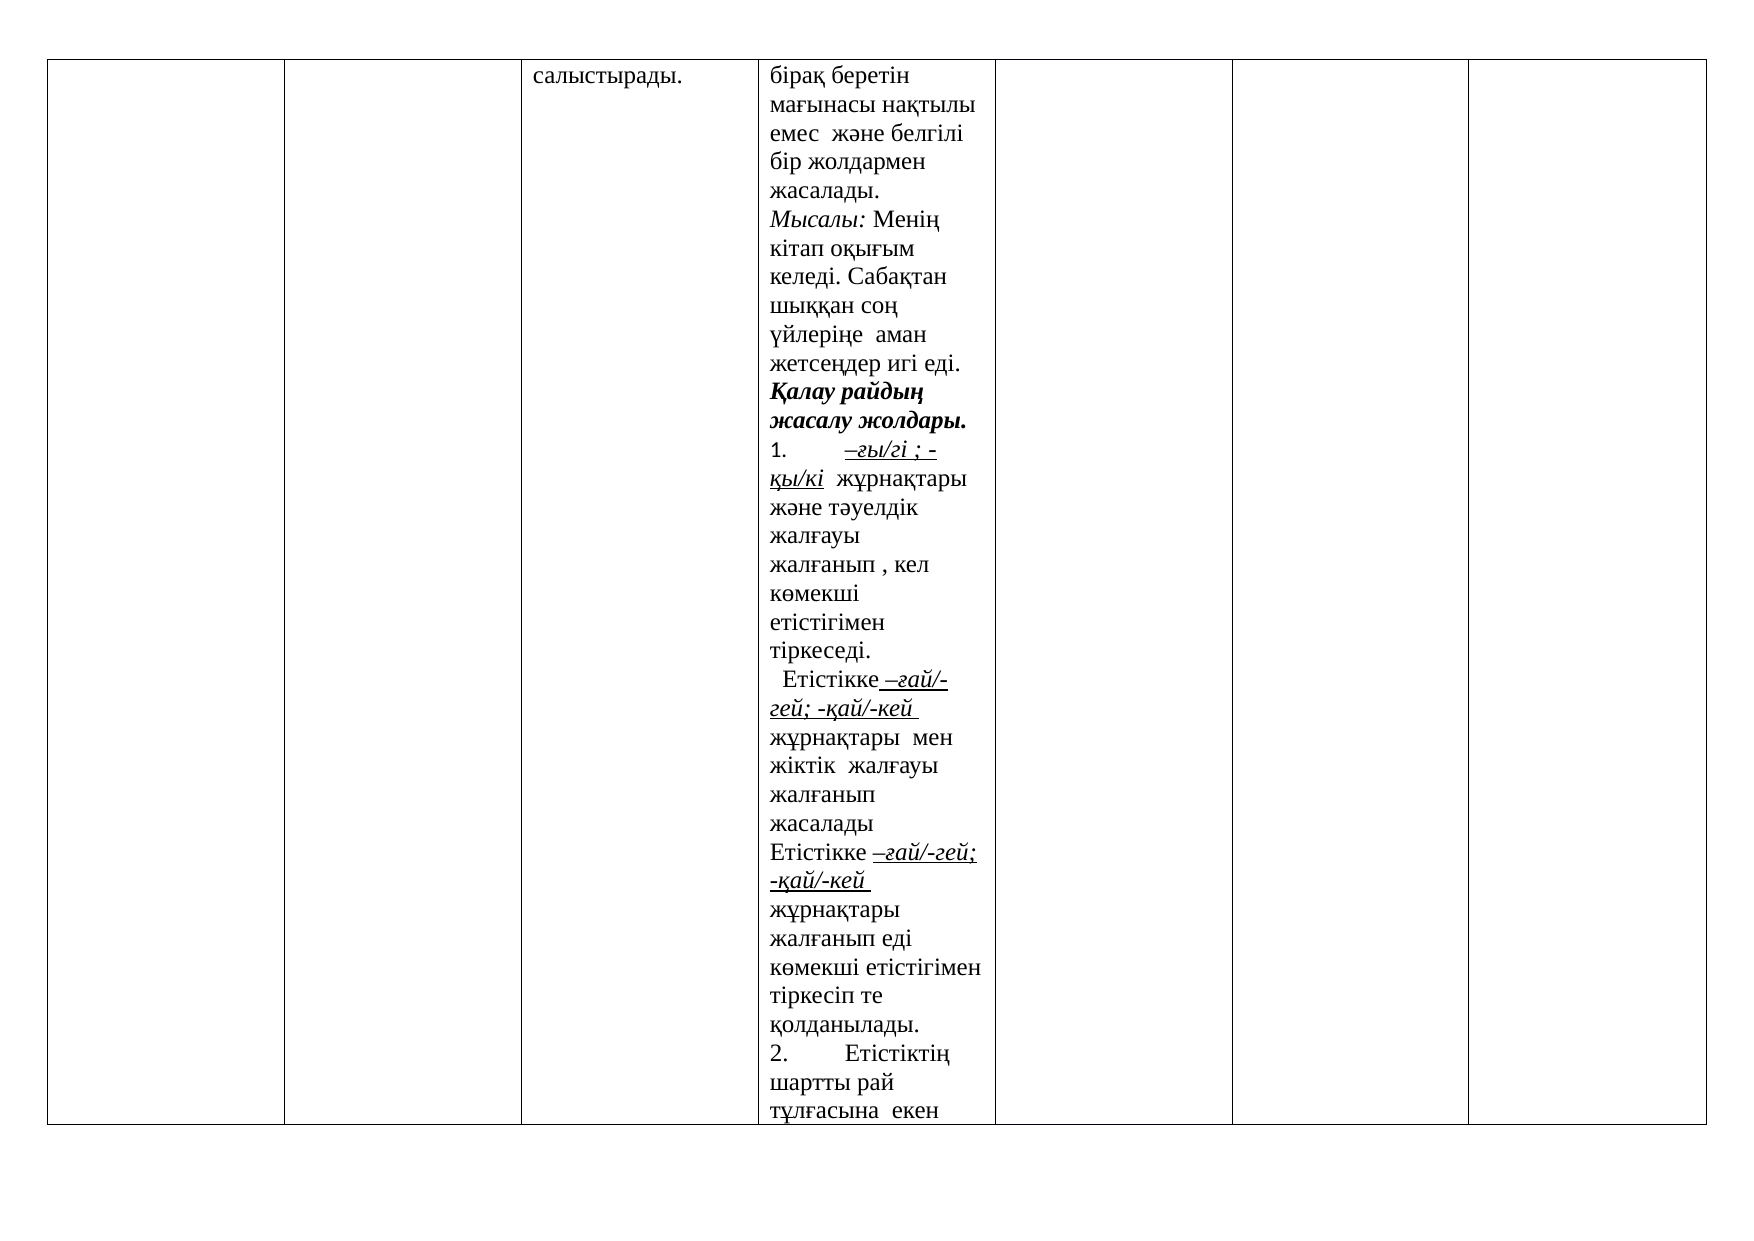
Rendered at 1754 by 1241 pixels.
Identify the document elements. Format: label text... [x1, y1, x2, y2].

table_cell салыстырады. [522, 60, 758, 1124]
table_cell бірақ беретін мағынасы нақтылы емес және белгілі бір жолдармен жасалады. Мысалы: Менің кітап оқығым келеді. Сабақтан шыққан соң үйлеріңе аман жетсеңдер игі еді. Қалау райдың жасалу жолдары. –ғы/гі ; -қы/кі жұрнақтары және тәуелдік жалғауы жалғанып , кел көмекші етістігімен тіркеседі. Етістікке –ғай/-гей; -қай/-кей жұрнақтары мен жіктік жалғауы жалғанып жасалады Етістікке –ғай/-гей; -қай/-кей жұрнақтары жалғанып еді көмекші етістігімен тіркесіп те қолданылады. Етістіктің шартты рай тұлғасына екен [759, 60, 995, 1124]
table_cell [996, 60, 1232, 1124]
table_cell [1233, 60, 1468, 1124]
table_cell [285, 60, 521, 1124]
table_cell [1469, 60, 1706, 1124]
table_cell [48, 60, 284, 1124]
